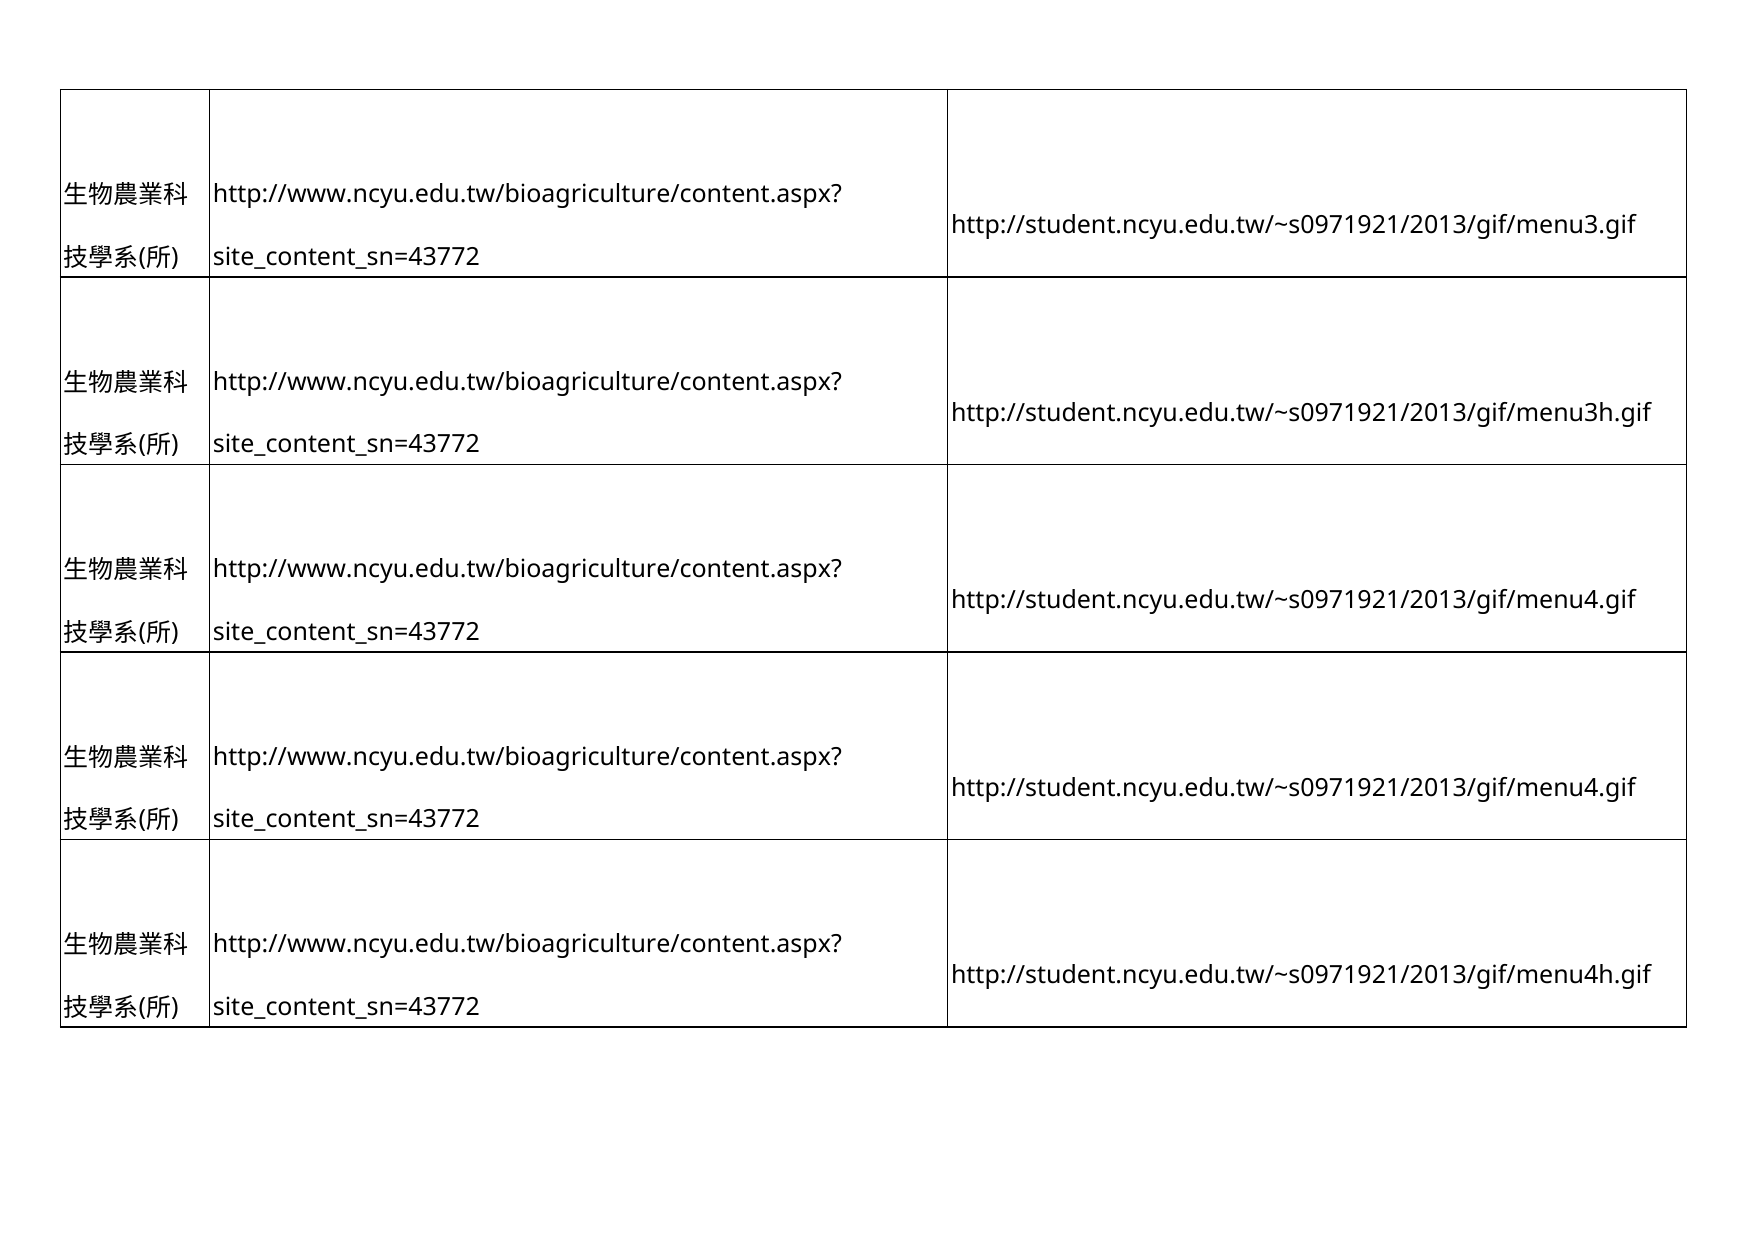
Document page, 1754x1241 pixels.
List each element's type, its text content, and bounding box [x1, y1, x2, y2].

table_cell http://student.ncyu.edu.tw/~s0971921/2013/gif/menu4.gif [948, 653, 1686, 839]
table_cell http://www.ncyu.edu.tw/bioagriculture/content.aspx?site_content_sn=43772 [210, 465, 947, 651]
table_cell 生物農業科技學系(所) [61, 278, 209, 464]
table_cell 生物農業科技學系(所) [61, 90, 209, 276]
table_cell http://www.ncyu.edu.tw/bioagriculture/content.aspx?site_content_sn=43772 [210, 653, 947, 839]
table_cell http://student.ncyu.edu.tw/~s0971921/2013/gif/menu4.gif [948, 465, 1686, 651]
table_cell 生物農業科技學系(所) [61, 465, 209, 651]
table_cell http://www.ncyu.edu.tw/bioagriculture/content.aspx?site_content_sn=43772 [210, 90, 947, 276]
table_cell http://student.ncyu.edu.tw/~s0971921/2013/gif/menu3h.gif [948, 278, 1686, 464]
table_cell 生物農業科技學系(所) [61, 840, 209, 1026]
table_cell 生物農業科技學系(所) [61, 653, 209, 839]
table_cell http://www.ncyu.edu.tw/bioagriculture/content.aspx?site_content_sn=43772 [210, 278, 947, 464]
table_cell http://student.ncyu.edu.tw/~s0971921/2013/gif/menu3.gif [948, 90, 1686, 276]
table_cell http://student.ncyu.edu.tw/~s0971921/2013/gif/menu4h.gif [948, 840, 1686, 1026]
table_cell http://www.ncyu.edu.tw/bioagriculture/content.aspx?site_content_sn=43772 [210, 840, 947, 1026]
